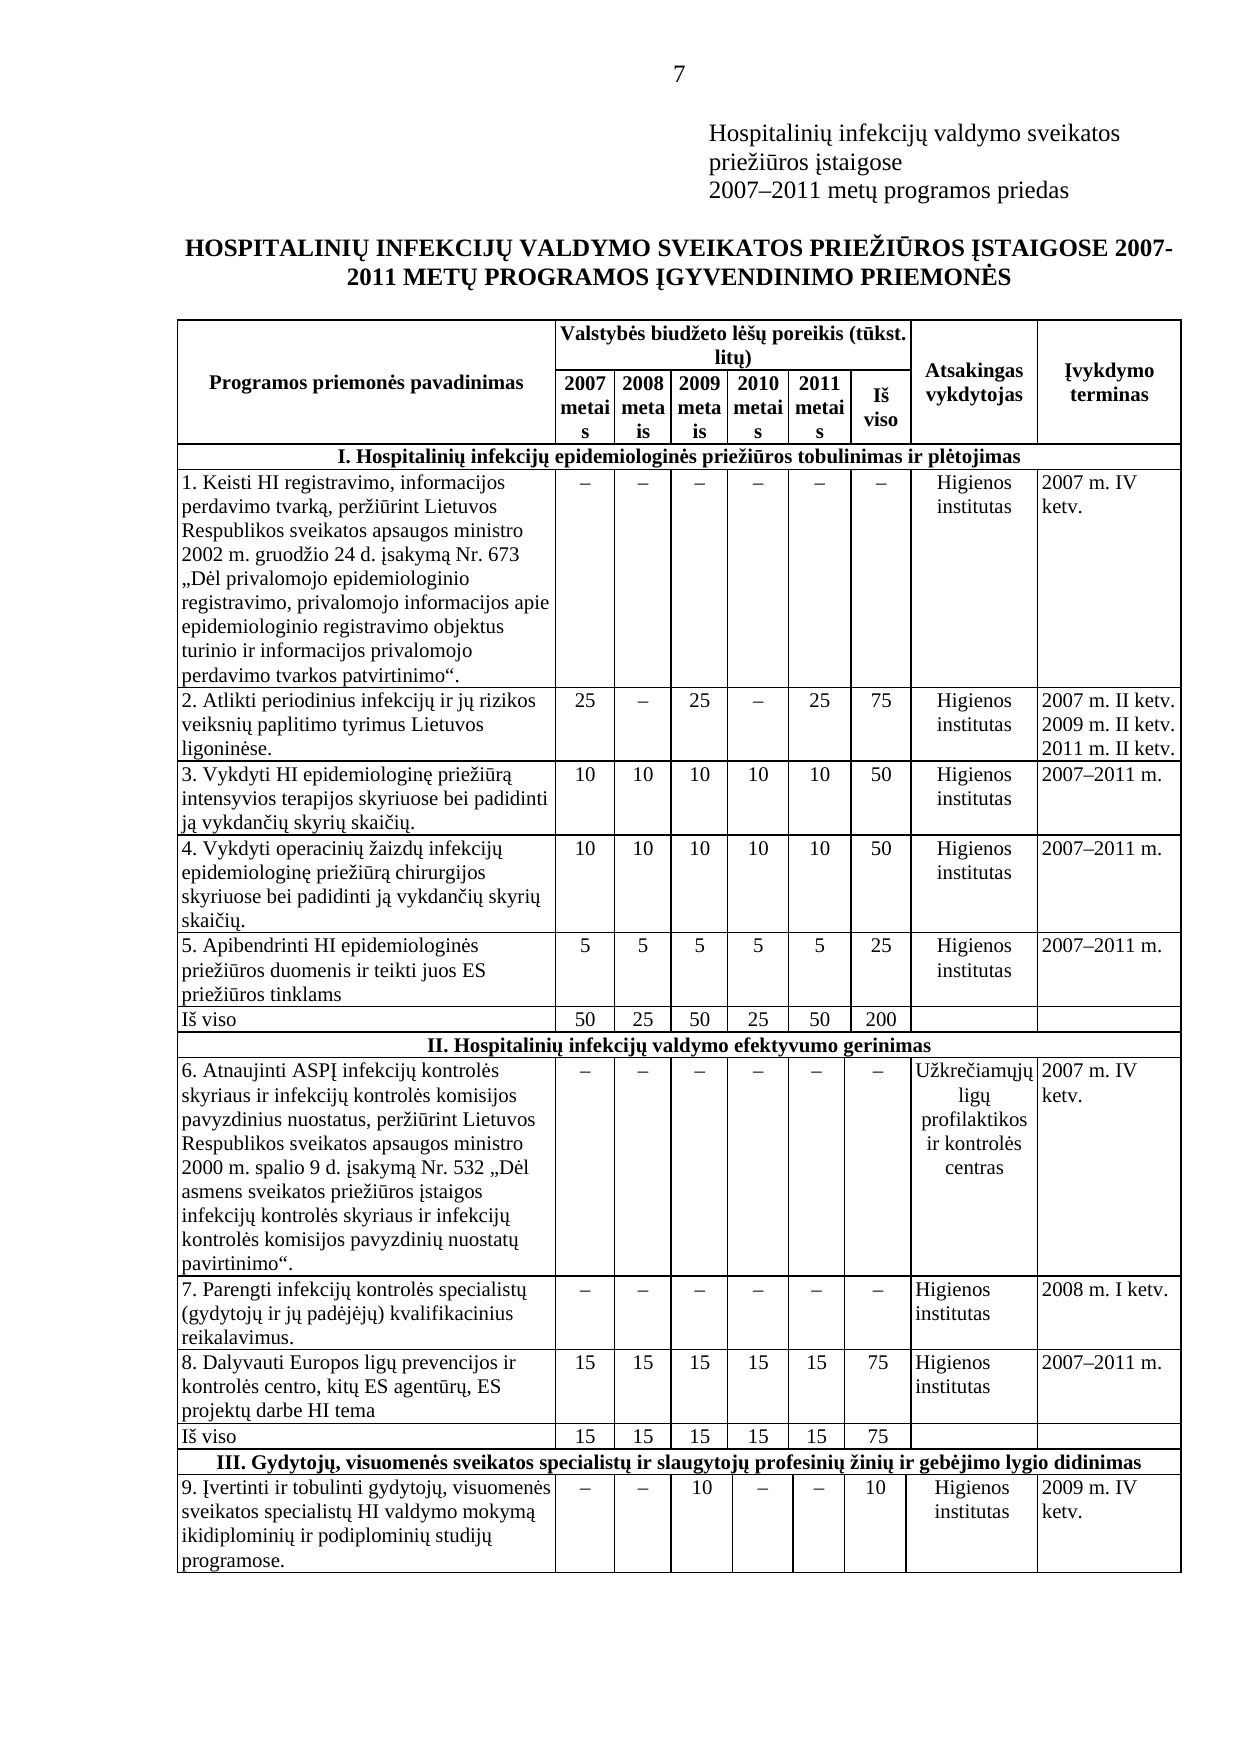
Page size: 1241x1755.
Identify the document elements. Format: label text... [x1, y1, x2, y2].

table_cell 15 [728, 1350, 788, 1422]
table_cell 25 [615, 1007, 619, 1031]
table_cell 10 [845, 1475, 905, 1572]
table_cell 10 [789, 762, 850, 834]
table_cell [1038, 1424, 1042, 1448]
table_cell 2007–2011 m. [1038, 762, 1180, 834]
table_cell 50 [610, 1007, 614, 1031]
table_cell – [789, 470, 850, 687]
table_cell 50 [852, 836, 910, 932]
table_cell 25 [784, 1007, 788, 1031]
table_cell 10 [556, 836, 614, 932]
table_cell [1033, 1007, 1037, 1031]
table_cell – [789, 1058, 844, 1275]
table_cell – [789, 1277, 844, 1349]
table_cell [1038, 1007, 1042, 1031]
table_cell 75 [852, 688, 910, 760]
table_cell 2010 metais [728, 371, 732, 443]
table_cell 2008 m. I ketv. [1038, 1277, 1180, 1349]
table_cell 75 [845, 1350, 910, 1422]
table_cell – [672, 1277, 727, 1349]
table_cell 10 [615, 762, 670, 834]
table_cell 25 [556, 688, 614, 760]
table_cell Higienos institutas [912, 933, 1037, 1006]
table_cell – [728, 470, 788, 687]
table_cell – [794, 1475, 844, 1572]
table_cell 15 [723, 1424, 727, 1448]
table_cell 15 [615, 1424, 619, 1448]
text HOSPITALINIŲ INFEKCIJŲ VALDYMO SVEIKATOS PRIEŽIŪROS ĮSTAIGOSE 2007-2011 METŲ PROGRAMOS ĮGYVENDINIMO PRIEMONĖS [177, 233, 1181, 291]
table_cell 2010 metais [784, 371, 788, 443]
table_cell 5 [728, 933, 788, 1006]
table_cell Higienos institutas [912, 1350, 1037, 1422]
text Hospitalinių infekcijų valdymo sveikatos [177, 118, 1181, 147]
table_cell – [556, 470, 614, 687]
table_cell Higienos institutas [912, 470, 1037, 687]
table_cell 10 [556, 762, 614, 834]
table_cell 50 [723, 1007, 727, 1031]
table_cell – [615, 470, 670, 687]
table_cell 5 [556, 933, 614, 1006]
table_cell – [733, 1475, 792, 1572]
table_cell 15 [610, 1424, 614, 1448]
table_cell – [672, 1058, 727, 1275]
table_cell – [845, 1058, 910, 1275]
table_cell 5 [789, 933, 850, 1006]
text priežiūros įstaigose [177, 147, 1181, 176]
table_cell 5 [672, 933, 727, 1006]
table_cell 5 [615, 933, 670, 1006]
table_cell 2009 metais [723, 371, 727, 443]
table_cell Higienos institutas [912, 836, 1037, 932]
table_cell 25 [728, 1007, 732, 1031]
table_cell 2007 m. IV ketv. [1038, 470, 1180, 687]
table_cell 2007–2011 m. [1038, 836, 1180, 932]
table_cell 10 [728, 762, 788, 834]
table_cell 15 [784, 1424, 788, 1448]
table_cell 10 [728, 836, 788, 932]
table_cell Higienos institutas [912, 1277, 1037, 1349]
table_cell 10 [789, 836, 850, 932]
table_cell – [615, 1475, 670, 1572]
table_cell Užkrečiamųjų ligų profilaktikos ir kontrolės centras [912, 1058, 1037, 1275]
text 2007–2011 metų programos priedas [177, 176, 1181, 204]
table_header Įvykdymo terminas [1038, 321, 1180, 443]
table_cell – [728, 1277, 788, 1349]
table_cell – [728, 1058, 788, 1275]
table_cell – [852, 470, 910, 687]
table_cell 2007 m. IV ketv. [1038, 1058, 1180, 1275]
table_cell 25 [852, 933, 910, 1006]
table_cell 2007–2011 m. [1038, 933, 1180, 1006]
table_cell – [556, 1277, 614, 1349]
table_header Programos priemonės pavadinimas [178, 321, 555, 443]
table_cell 15 [840, 1424, 844, 1448]
table_cell – [615, 1277, 670, 1349]
table_cell 10 [672, 1475, 732, 1572]
table_cell – [556, 1475, 614, 1572]
table_cell 10 [672, 762, 727, 834]
table_cell 2009 m. IV ketv. [1038, 1475, 1180, 1572]
table_cell – [615, 1058, 670, 1275]
table_cell 25 [672, 688, 727, 760]
table_cell 2008 metais [615, 371, 619, 443]
table_cell – [845, 1277, 910, 1349]
table_cell [1033, 1424, 1037, 1448]
table_cell – [556, 1058, 614, 1275]
table_cell Higienos institutas [907, 1475, 1037, 1572]
table_cell 15 [556, 1350, 614, 1422]
table_cell 50 [852, 762, 910, 834]
table_cell Higienos institutas [912, 762, 1037, 834]
table_cell 15 [672, 1350, 727, 1422]
table_cell 25 [789, 688, 850, 760]
table_cell 15 [615, 1350, 670, 1422]
table_cell Higienos institutas [912, 688, 1037, 760]
table_cell 15 [789, 1350, 844, 1422]
table_cell – [728, 688, 788, 760]
table_cell 15 [728, 1424, 732, 1448]
table_cell 2007 metais [610, 371, 614, 443]
table_cell Iš viso [852, 371, 910, 443]
table_cell 75 [845, 1424, 849, 1448]
table_cell 2007–2011 m. [1038, 1350, 1180, 1422]
table_cell – [672, 470, 727, 687]
table_cell 10 [672, 836, 727, 932]
table_cell 10 [615, 836, 670, 932]
table_header Atsakingas vykdytojas [912, 321, 1037, 443]
table_cell – [615, 688, 670, 760]
